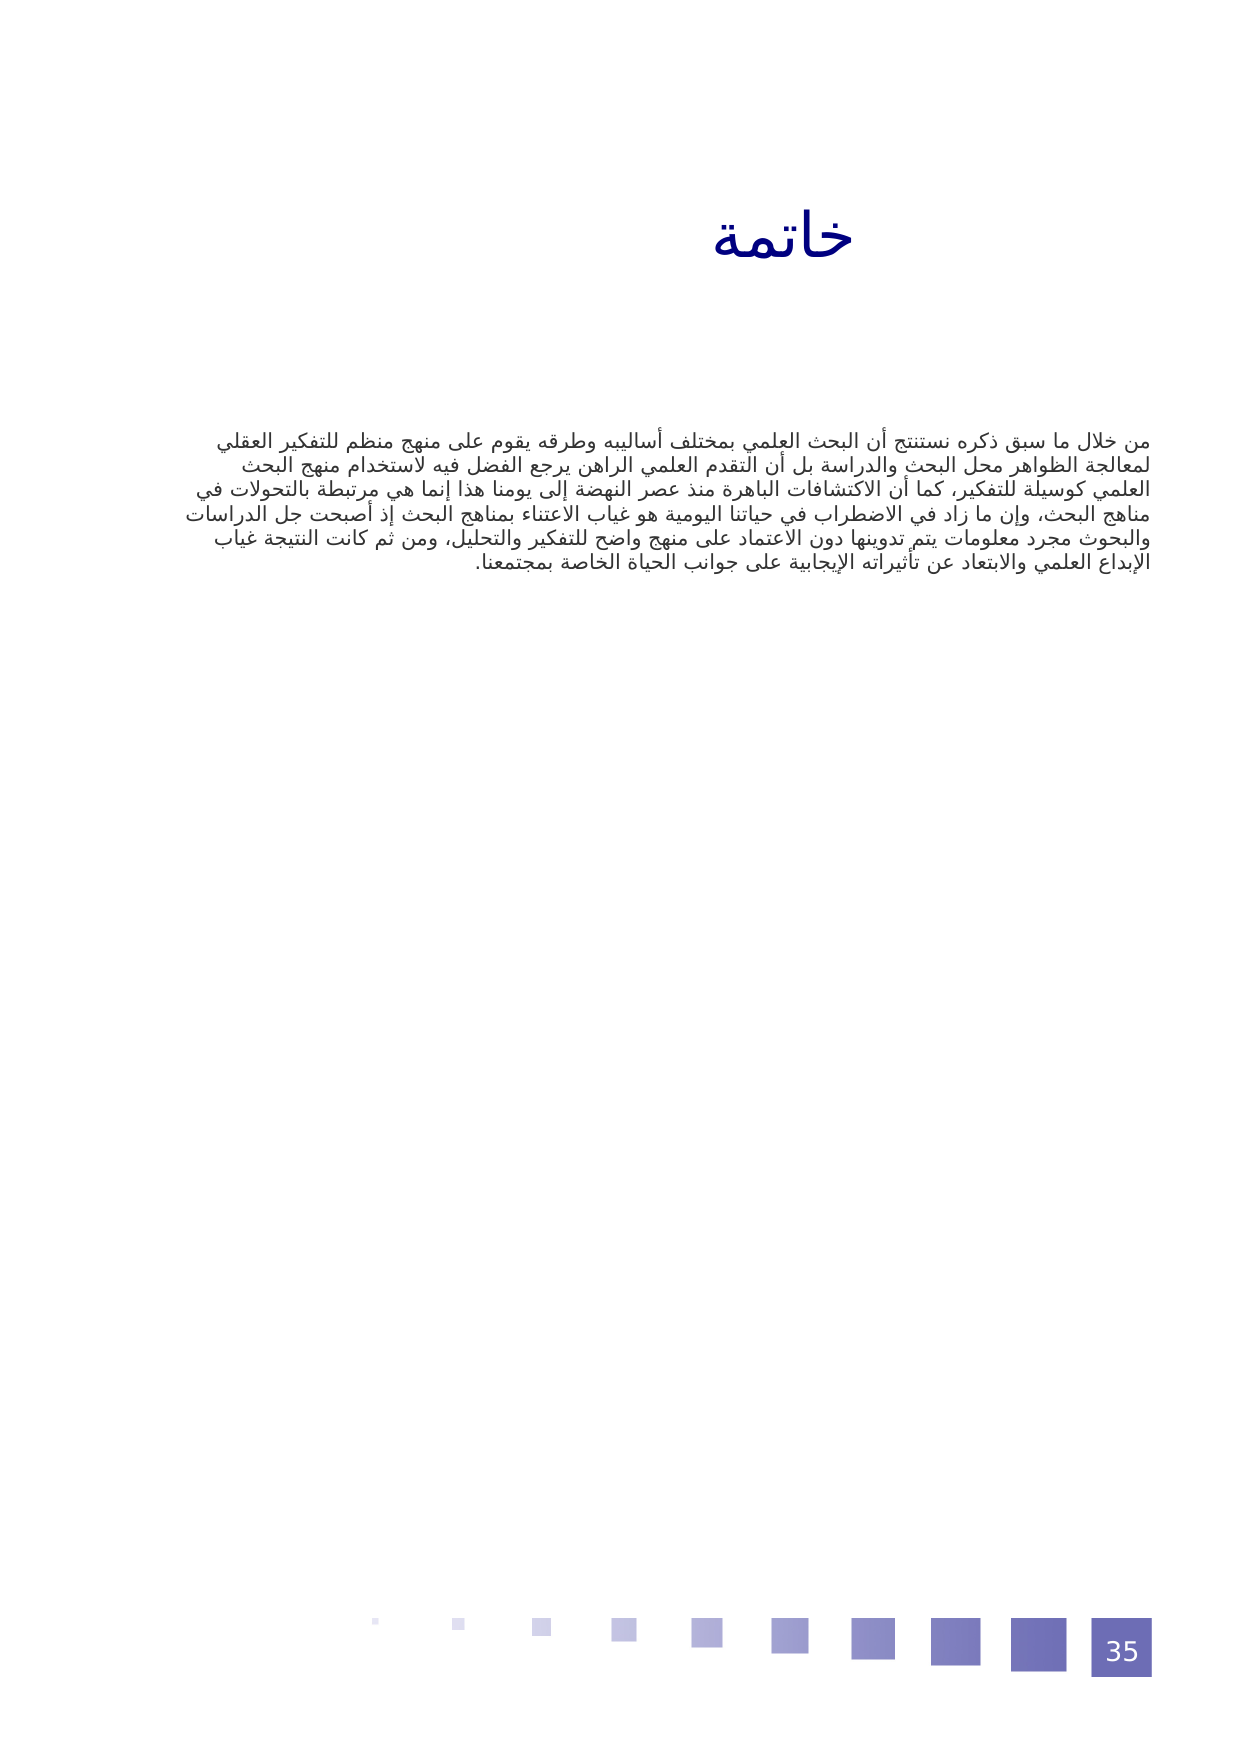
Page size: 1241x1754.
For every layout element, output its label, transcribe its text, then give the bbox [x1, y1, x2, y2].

text من خلال ما سبق ذكره نستنتج أن البحث العلمي بمختلف أساليبه وطرقه يقوم على منهج منظم للتفكير العقلي لمعالجة الظواهر محل البحث والدراسة بل أن التقدم العلمي الراهن يرجع الفضل فيه لاستخدام منهج البحث العلمي كوسيلة للتفكير، كما أن الاكتشافات الباهرة منذ عصر النهضة إلى يومنا هذا إنما هي مرتبطة بالتحولات في مناهج البحث، وإن ما زاد في الاضطراب في حياتنا اليومية هو غياب الاعتناء بمناهج البحث إذ أصبحت جل الدراسات والبحوث مجرد معلومات يتم تدوينها دون الاعتماد على منهج واضح للتفكير والتحليل، ومن ثم كانت النتيجة غياب الإبداع العلمي والابتعاد عن تأثيراته الإيجابية على جوانب الحياة الخاصة بمجتمعنا. [177, 429, 1152, 574]
picture [177, 1618, 1152, 1677]
title خاتمة [213, 199, 856, 272]
